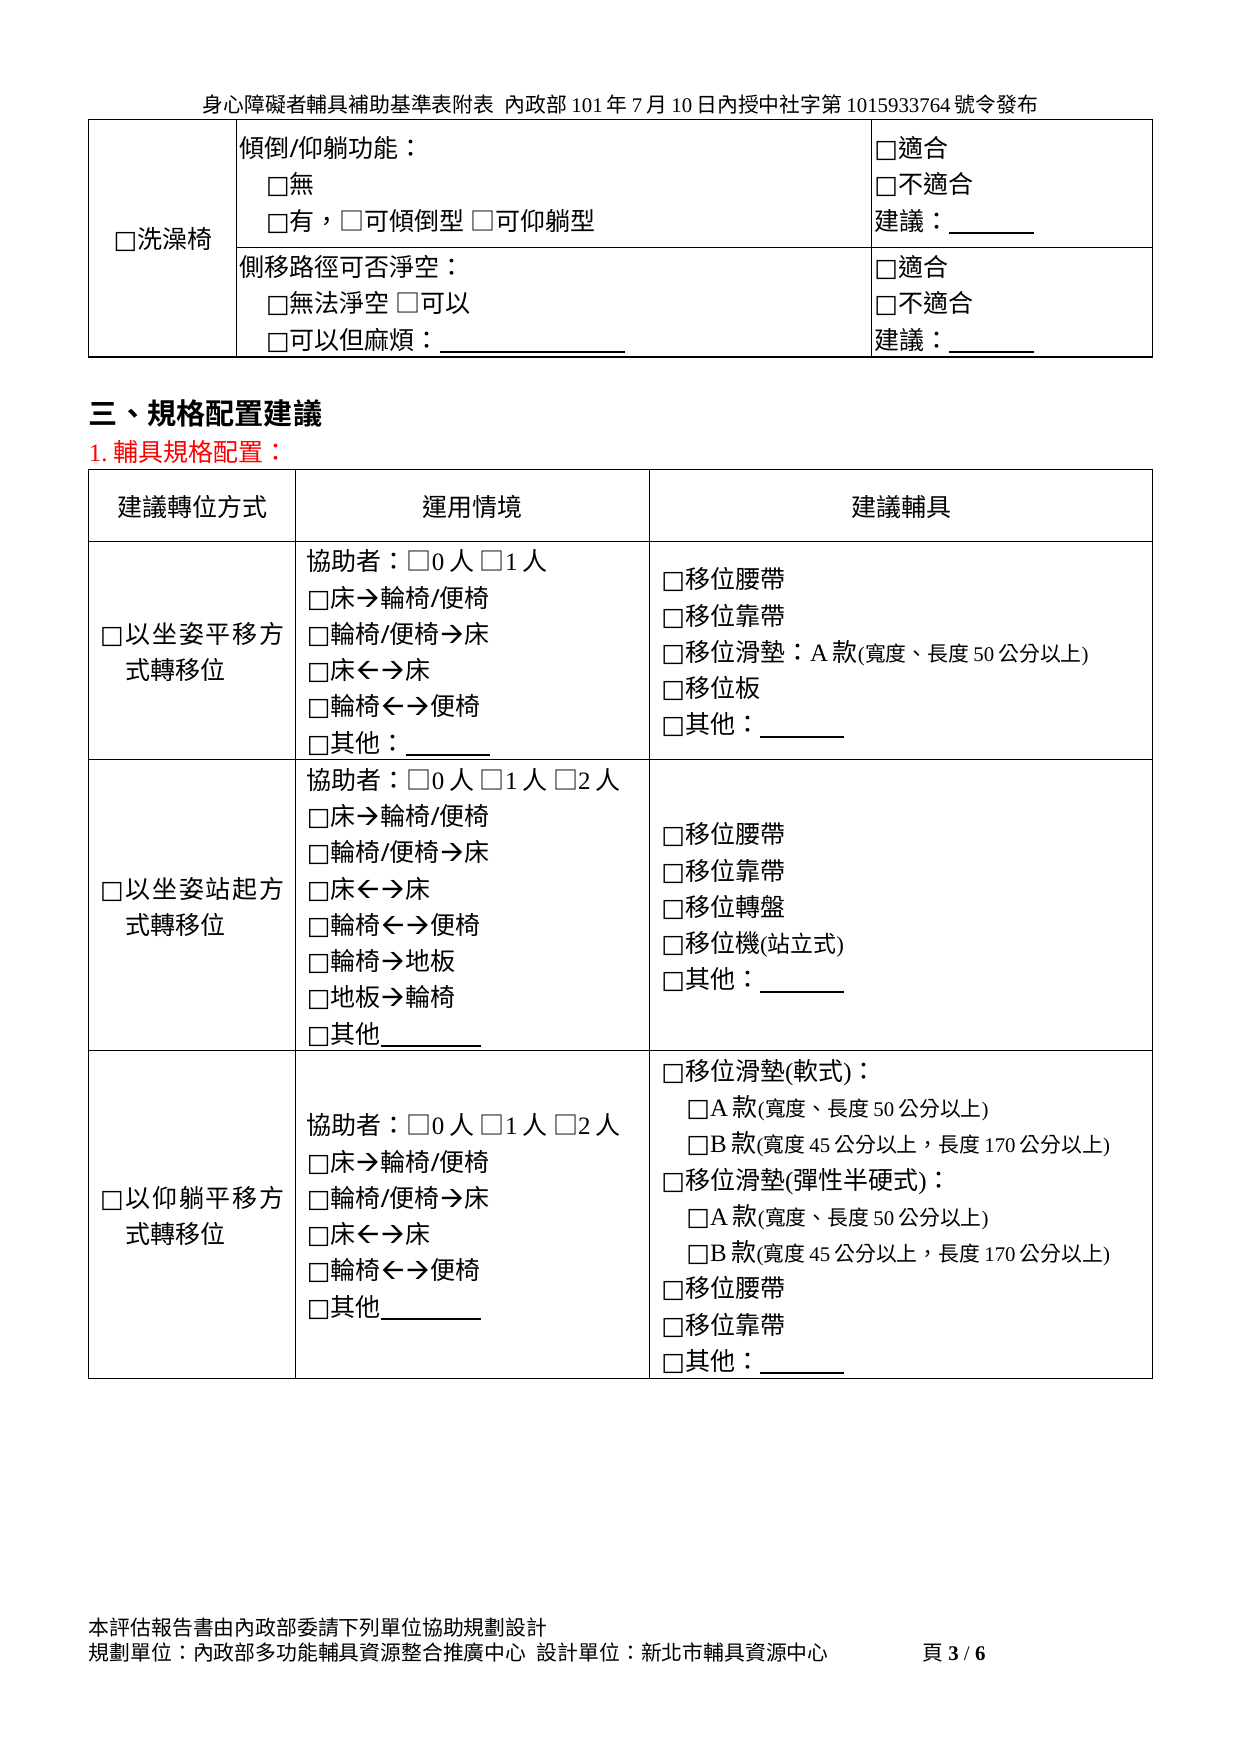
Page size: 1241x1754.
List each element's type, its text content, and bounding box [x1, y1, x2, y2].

table_header 建議轉位方式 [89, 470, 295, 541]
table_cell □移位滑墊(軟式)： □A款(寬度、長度50公分以上) □B款(寬度45公分以上，長度170公分以上) □移位滑墊(彈性半硬式)： □A款(寬度、長度50公分以上) □B款(寬度45公分以上，長度170公分以上) □移位腰帶 □移位靠帶 □其他： [650, 1051, 1152, 1378]
table_cell □移位腰帶 □移位靠帶 □移位轉盤 □移位機(站立式) □其他： [650, 760, 1152, 1050]
table_cell 傾倒/仰躺功能： □無 □有，□可傾倒型 □可仰躺型 [237, 120, 871, 247]
table_cell □以坐姿站起方式轉移位 [89, 760, 295, 1050]
table_header 運用情境 [296, 470, 649, 541]
table_cell □以仰躺平移方式轉移位 [89, 1051, 295, 1378]
table_cell □以坐姿平移方式轉移位 [89, 542, 295, 759]
table_cell □適合 □不適合 建議： [872, 120, 1152, 247]
table_cell 協助者：□0人 □1人 □2人 □床輪椅/便椅 □輪椅/便椅床 □床床 □輪椅便椅 □輪椅地板 □地板輪椅 □其他 [296, 760, 649, 1050]
table_cell □洗澡椅 [89, 120, 236, 356]
table_header 建議輔具 [650, 470, 1152, 541]
text 1. 輔具規格配置： [89, 433, 1152, 469]
table_cell □適合 □不適合 建議： [872, 248, 1152, 356]
table_cell 協助者：□0人 □1人 □2人 □床輪椅/便椅 □輪椅/便椅床 □床床 □輪椅便椅 □其他 [296, 1051, 649, 1378]
text 三、規格配置建議 [89, 391, 1152, 433]
table_cell 協助者：□0人 □1人 □床輪椅/便椅 □輪椅/便椅床 □床床 □輪椅便椅 □其他： [296, 542, 649, 759]
table_cell 側移路徑可否淨空： □無法淨空 □可以 □可以但麻煩： [237, 248, 871, 356]
table_cell □移位腰帶 □移位靠帶 □移位滑墊：A款(寬度、長度50公分以上) □移位板 □其他： [650, 542, 1152, 759]
